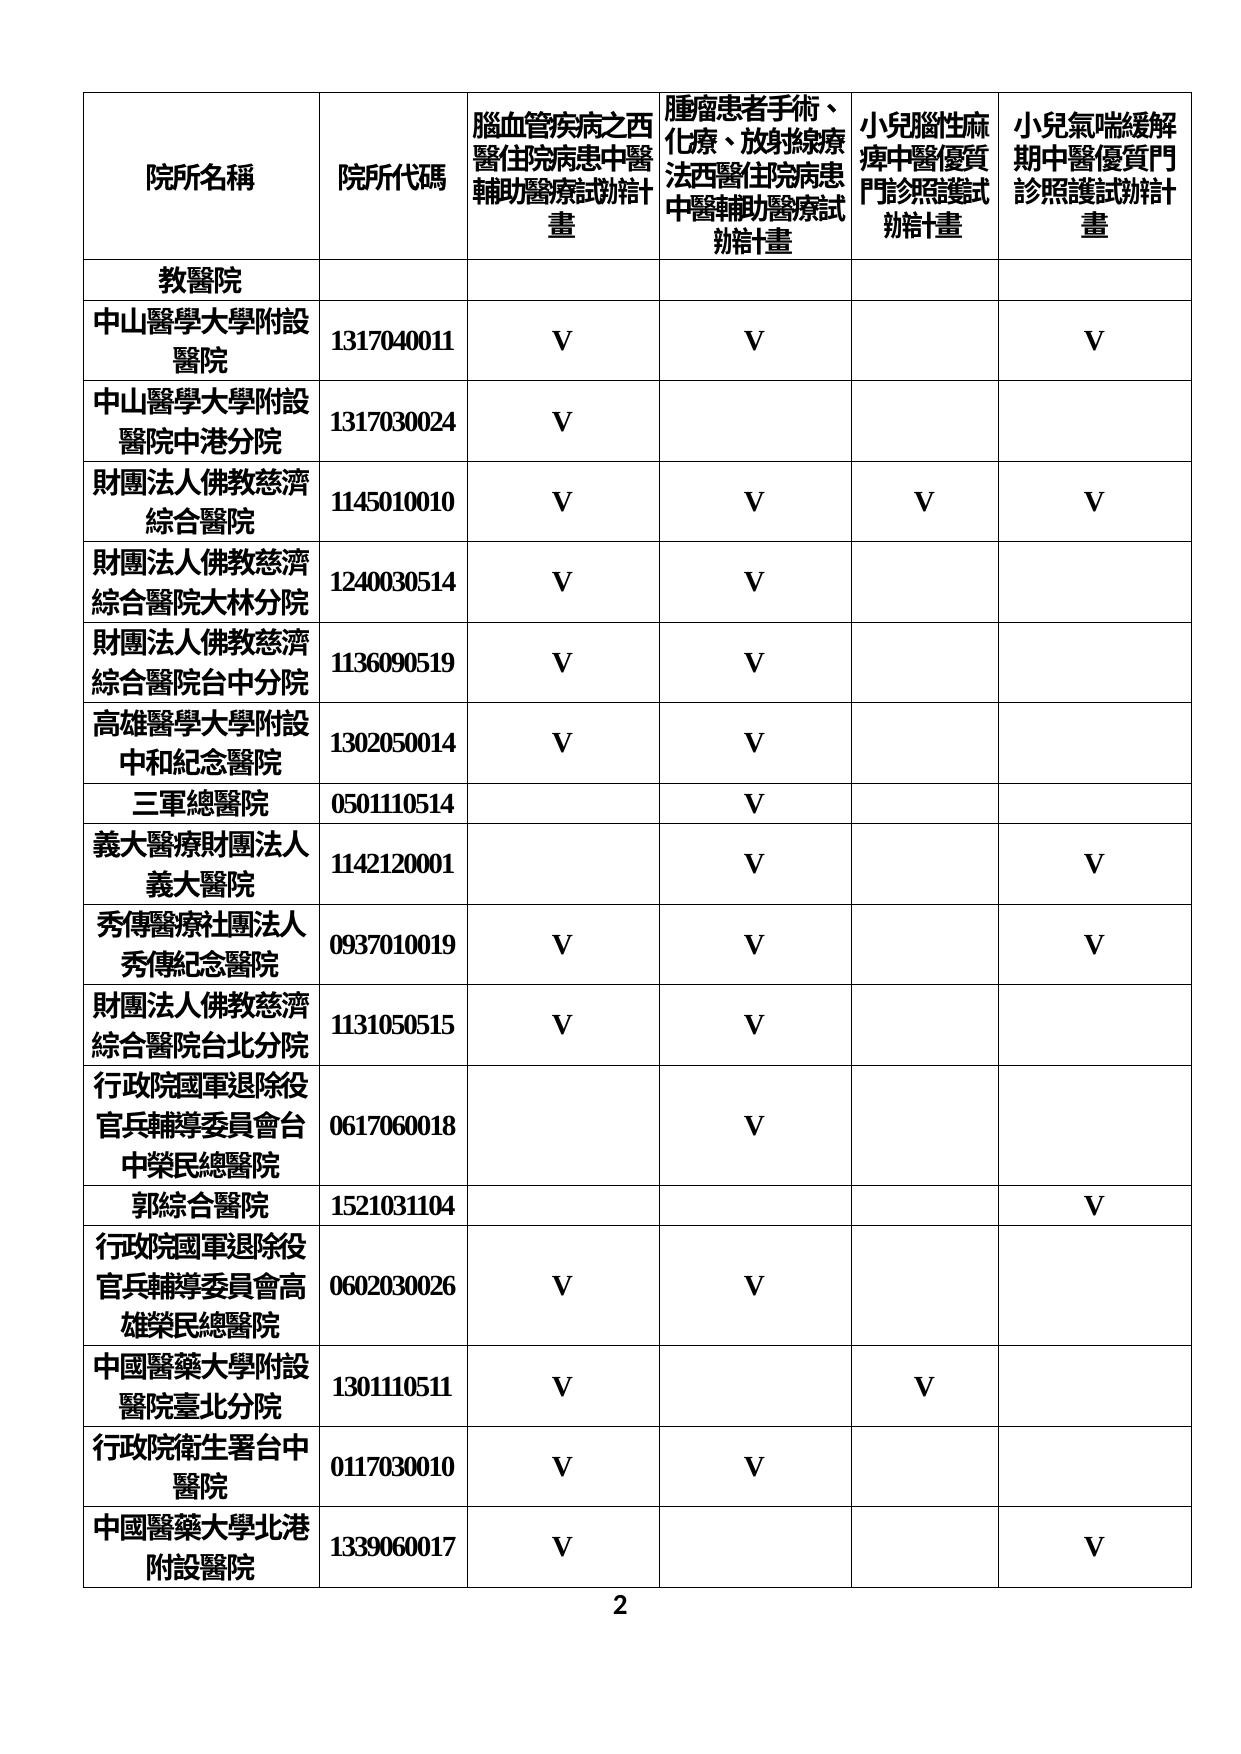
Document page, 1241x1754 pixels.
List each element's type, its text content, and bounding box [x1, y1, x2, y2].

table_cell V [660, 905, 851, 984]
table_cell [999, 1346, 1191, 1426]
table_cell [999, 260, 1191, 300]
table_cell V [468, 623, 659, 702]
table_cell V [660, 301, 851, 380]
table_cell V [468, 542, 659, 622]
table_cell V [468, 1346, 659, 1426]
table_cell V [660, 985, 851, 1064]
table_cell V [852, 462, 998, 541]
table_cell 0501110514 [320, 784, 467, 823]
table_cell 1302050014 [320, 703, 467, 782]
table_cell V [660, 824, 851, 904]
table_cell V [999, 301, 1191, 380]
table_cell [999, 1226, 1191, 1345]
table_cell V [660, 623, 851, 702]
table_header 小兒氣喘緩解期中醫優質門診照護試辦計畫 [999, 93, 1191, 259]
table_cell V [852, 1346, 998, 1426]
table_cell V [999, 1507, 1191, 1587]
table_cell [468, 824, 659, 904]
table_cell [999, 703, 1191, 782]
table_cell 1521031104 [320, 1186, 467, 1225]
table_cell V [660, 1066, 851, 1184]
table_cell [852, 623, 998, 702]
table_cell V [660, 784, 851, 823]
table_header 腦血管疾病之西醫住院病患中醫輔助醫療試辦計畫 [468, 93, 659, 259]
table_cell [852, 301, 998, 380]
table_cell 1240030514 [320, 542, 467, 622]
table_cell 1131050515 [320, 985, 467, 1064]
table_cell [468, 784, 659, 823]
table_cell V [468, 381, 659, 461]
table_cell V [660, 462, 851, 541]
table_cell [468, 260, 659, 300]
table_cell [660, 1186, 851, 1225]
table_cell [852, 542, 998, 622]
table_cell V [999, 824, 1191, 904]
table_cell 三軍總醫院 [84, 784, 319, 823]
table_cell 中國醫藥大學附設醫院臺北分院 [84, 1346, 319, 1426]
table_cell [852, 1066, 998, 1184]
table_cell 郭綜合醫院 [84, 1186, 319, 1225]
table_cell 行政院衛生署台中醫院 [84, 1427, 319, 1506]
table_cell 行政院國軍退除役官兵輔導委員會台中榮民總醫院 [84, 1066, 319, 1184]
table_cell V [468, 1427, 659, 1506]
table_cell [660, 260, 851, 300]
table_cell [660, 381, 851, 461]
table_cell [999, 623, 1191, 702]
table_cell [852, 784, 998, 823]
table_cell 義大醫療財團法人義大醫院 [84, 824, 319, 904]
table_cell 0602030026 [320, 1226, 467, 1345]
table_cell [852, 1186, 998, 1225]
table_cell 0117030010 [320, 1427, 467, 1506]
table_cell [999, 1066, 1191, 1184]
table_cell [999, 1427, 1191, 1506]
table_header 院所名稱 [84, 93, 319, 259]
table_cell V [468, 301, 659, 380]
table_cell [468, 1186, 659, 1225]
table_cell [852, 824, 998, 904]
table_cell V [660, 1226, 851, 1345]
table_cell 財團法人佛教慈濟綜合醫院台北分院 [84, 985, 319, 1064]
table_cell V [999, 1186, 1191, 1225]
table_cell 0617060018 [320, 1066, 467, 1184]
table_cell [852, 985, 998, 1064]
table_cell V [999, 905, 1191, 984]
table_cell V [660, 703, 851, 782]
table_cell 秀傳醫療社團法人秀傳紀念醫院 [84, 905, 319, 984]
table_cell 中國醫藥大學北港附設醫院 [84, 1507, 319, 1587]
table_cell [852, 1226, 998, 1345]
table_cell [999, 381, 1191, 461]
table_cell 行政院國軍退除役官兵輔導委員會高雄榮民總醫院 [84, 1226, 319, 1345]
table_cell V [468, 985, 659, 1064]
table_cell V [468, 703, 659, 782]
table_header 腫瘤患者手術、化療、放射線療法西醫住院病患中醫輔助醫療試辦計畫 [660, 93, 851, 259]
table_cell V [660, 1427, 851, 1506]
table_cell 財團法人佛教慈濟綜合醫院大林分院 [84, 542, 319, 622]
table_cell [660, 1507, 851, 1587]
table_cell 1301110511 [320, 1346, 467, 1426]
table_cell [320, 260, 467, 300]
table_cell 中山醫學大學附設醫院中港分院 [84, 381, 319, 461]
table_cell 財團法人佛教慈濟綜合醫院 [84, 462, 319, 541]
table_cell V [468, 905, 659, 984]
table_cell 1317030024 [320, 381, 467, 461]
table_cell 中山醫學大學附設醫院 [84, 301, 319, 380]
table_cell 1317040011 [320, 301, 467, 380]
table_cell [852, 905, 998, 984]
table_cell 財團法人佛教慈濟綜合醫院台中分院 [84, 623, 319, 702]
table_cell V [468, 1226, 659, 1345]
table_cell [852, 703, 998, 782]
table_cell [852, 1507, 998, 1587]
table_cell [999, 542, 1191, 622]
table_cell V [468, 462, 659, 541]
table_cell V [660, 542, 851, 622]
table_cell [660, 1346, 851, 1426]
table_header 小兒腦性麻痺中醫優質門診照護試辦計畫 [852, 93, 998, 259]
table_cell [999, 784, 1191, 823]
table_cell [999, 985, 1191, 1064]
table_cell [852, 1427, 998, 1506]
table_cell [852, 260, 998, 300]
table_cell 高雄醫學大學附設中和紀念醫院 [84, 703, 319, 782]
table_cell [468, 1066, 659, 1184]
table_cell 1136090519 [320, 623, 467, 702]
table_cell 教醫院 [84, 260, 319, 300]
table_cell 1142120001 [320, 824, 467, 904]
table_cell 1145010010 [320, 462, 467, 541]
table_cell 1339060017 [320, 1507, 467, 1587]
table_cell [852, 381, 998, 461]
table_cell 0937010019 [320, 905, 467, 984]
table_cell V [999, 462, 1191, 541]
table_cell V [468, 1507, 659, 1587]
table_header 院所代碼 [320, 93, 467, 259]
